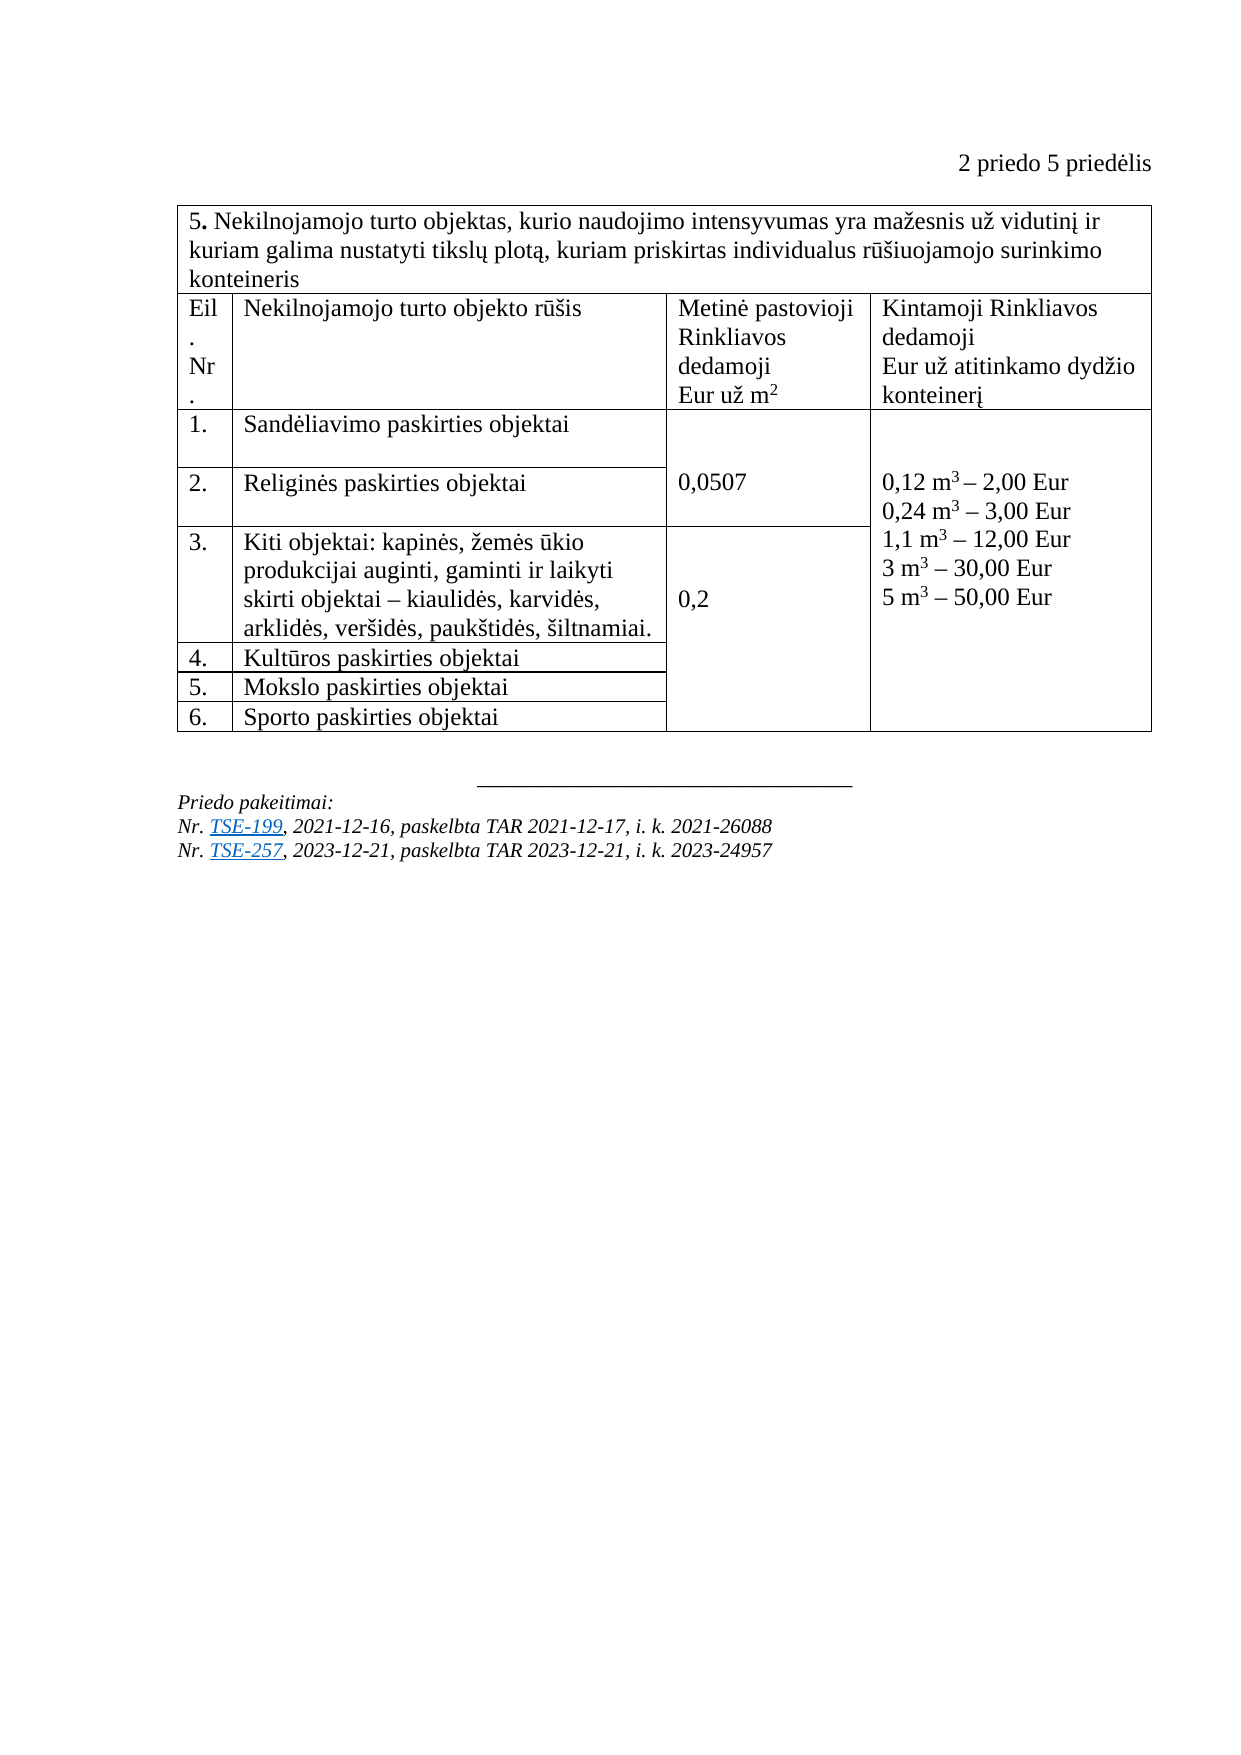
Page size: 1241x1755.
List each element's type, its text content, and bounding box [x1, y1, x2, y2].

table_cell 1. [178, 410, 232, 467]
table_cell Eil. Nr. [178, 294, 232, 408]
table_cell Mokslo paskirties objektai [233, 673, 666, 701]
table_cell Sandėliavimo paskirties objektai [233, 410, 666, 467]
table_header 5. Nekilnojamojo turto objektas, kurio naudojimo intensyvumas yra mažesnis už vidutinį ir kuriam galima nustatyti tikslų plotą, kuriam priskirtas individualus rūšiuojamojo surinkimo konteineris [178, 206, 1151, 292]
table_cell 0,2 [667, 527, 870, 731]
table_cell Kultūros paskirties objektai [233, 643, 666, 671]
text 2 priedo 5 priedėlis [177, 148, 1152, 176]
table_cell Sporto paskirties objektai [233, 702, 666, 731]
table_cell Kintamoji Rinkliavos dedamoji Eur už atitinkamo dydžio konteinerį [871, 294, 1151, 408]
text Priedo pakeitimai: [177, 789, 1152, 814]
table_cell Nekilnojamojo turto objekto rūšis [233, 294, 666, 408]
table_cell 2. [178, 468, 232, 526]
table_cell Kiti objektai: kapinės, žemės ūkio produkcijai auginti, gaminti ir laikyti skirti objektai – kiaulidės, karvidės, arklidės, veršidės, paukštidės, šiltnamiai. [233, 527, 666, 642]
table_cell 4. [178, 643, 232, 671]
table_cell Metinė pastovioji Rinkliavos dedamoji Eur už m2 [667, 294, 870, 408]
table_cell Religinės paskirties objektai [233, 468, 666, 526]
table_cell 0,0507 [667, 410, 870, 526]
table_cell 0,12 m3 – 2,00 Eur 0,24 m3 – 3,00 Eur 1,1 m3 – 12,00 Eur 3 m3 – 30,00 Eur 5 m3 – 50,00 Eur [871, 410, 1151, 731]
table_cell 6. [178, 702, 232, 731]
text Nr. TSE-257, 2023-12-21, paskelbta TAR 2023-12-21, i. k. 2023-24957 [177, 838, 1152, 862]
table_cell 3. [178, 527, 232, 642]
text ______________________________ [177, 761, 1152, 789]
table_cell 5. [178, 673, 232, 701]
text Nr. TSE-199, 2021-12-16, paskelbta TAR 2021-12-17, i. k. 2021-26088 [177, 814, 1152, 838]
